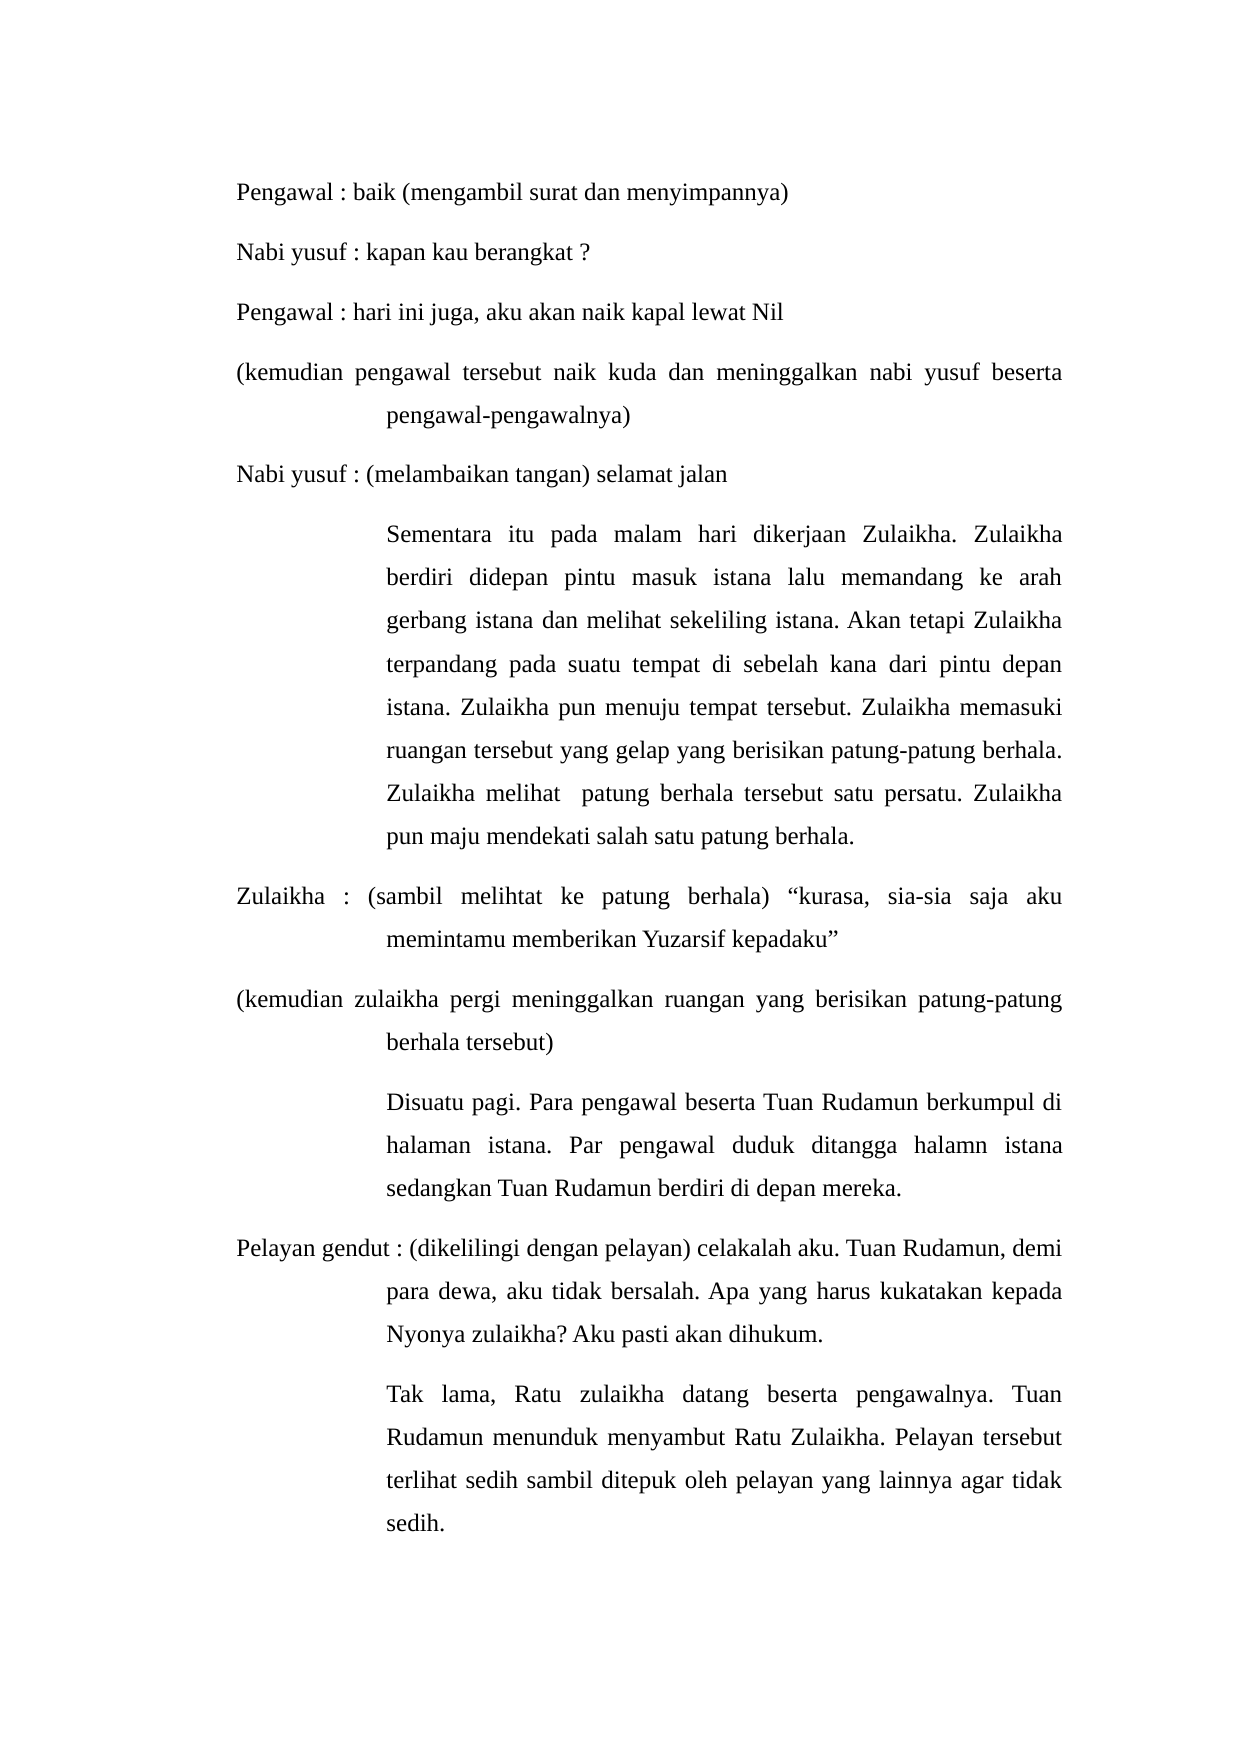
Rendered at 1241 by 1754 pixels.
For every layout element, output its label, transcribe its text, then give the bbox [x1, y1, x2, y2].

text Pelayan gendut : (dikelilingi dengan pelayan) celakalah aku. Tuan Rudamun, demi para dewa, aku tidak bersalah. Apa yang harus kukatakan kepada Nyonya zulaikha? Aku pasti akan dihukum. [236, 1233, 1063, 1348]
text Sementara itu pada malam hari dikerjaan Zulaikha. Zulaikha berdiri didepan pintu masuk istana lalu memandang ke arah gerbang istana dan melihat sekeliling istana. Akan tetapi Zulaikha terpandang pada suatu tempat di sebelah kana dari pintu depan istana. Zulaikha pun menuju tempat tersebut. Zulaikha memasuki ruangan tersebut yang gelap yang berisikan patung-patung berhala. Zulaikha melihat patung berhala tersebut satu persatu. Zulaikha pun maju mendekati salah satu patung berhala. [236, 519, 1063, 850]
text Pengawal : hari ini juga, aku akan naik kapal lewat Nil [236, 297, 1063, 326]
text Nabi yusuf : (melambaikan tangan) selamat jalan [236, 459, 1063, 488]
text Disuatu pagi. Para pengawal beserta Tuan Rudamun berkumpul di halaman istana. Par pengawal duduk ditangga halamn istana sedangkan Tuan Rudamun berdiri di depan mereka. [236, 1087, 1063, 1202]
text Nabi yusuf : kapan kau berangkat ? [236, 237, 1063, 266]
text (kemudian pengawal tersebut naik kuda dan meninggalkan nabi yusuf beserta pengawal-pengawalnya) [236, 357, 1063, 428]
text (kemudian zulaikha pergi meninggalkan ruangan yang berisikan patung-patung berhala tersebut) [236, 984, 1063, 1056]
text Pengawal : baik (mengambil surat dan menyimpannya) [236, 177, 1063, 206]
text Zulaikha : (sambil melihtat ke patung berhala) “kurasa, sia-sia saja aku memintamu memberikan Yuzarsif kepadaku” [236, 881, 1063, 953]
text Tak lama, Ratu zulaikha datang beserta pengawalnya. Tuan Rudamun menunduk menyambut Ratu Zulaikha. Pelayan tersebut terlihat sedih sambil ditepuk oleh pelayan yang lainnya agar tidak sedih. [236, 1379, 1063, 1537]
